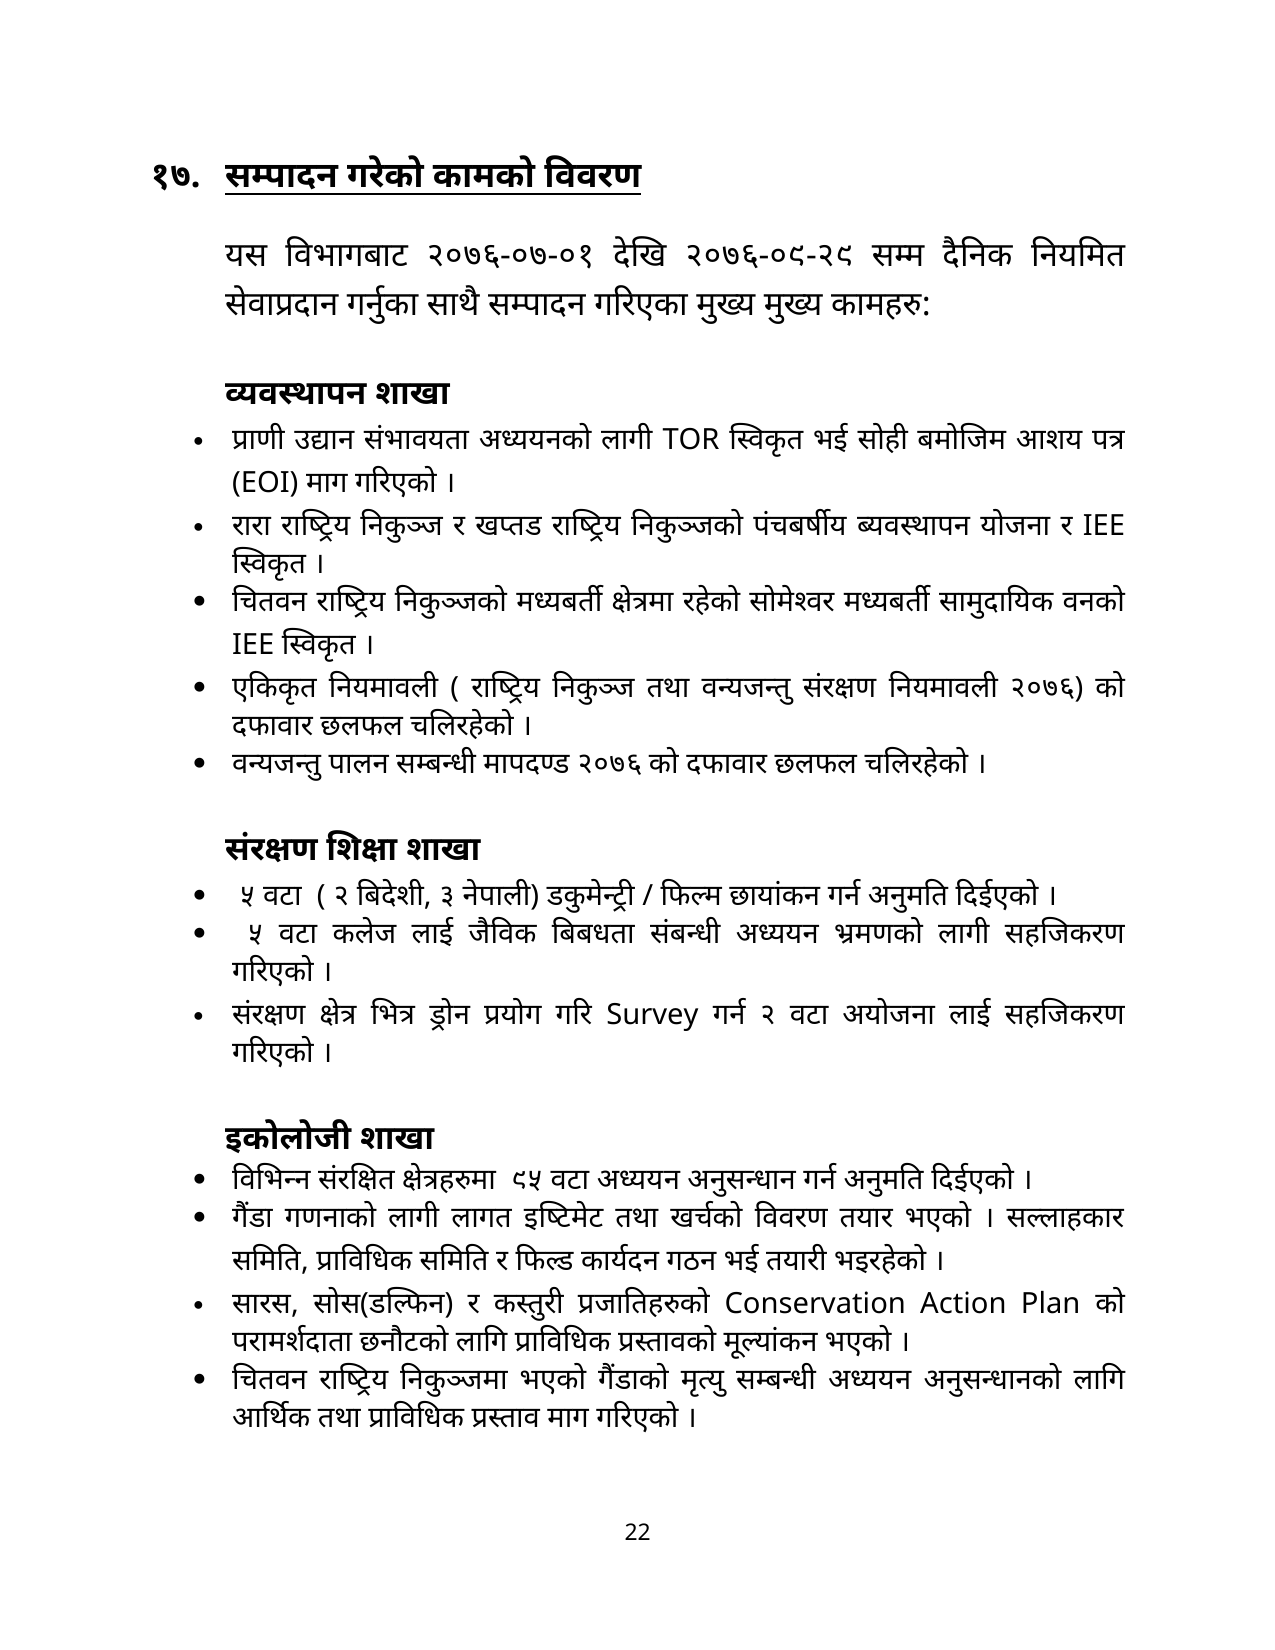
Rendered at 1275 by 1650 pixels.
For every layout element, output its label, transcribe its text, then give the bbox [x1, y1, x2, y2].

text इकोलोजी शाखा [150, 1120, 1125, 1163]
list संरक्षण शिक्षा शाखा [225, 831, 1125, 874]
text यस विभागबाट २०७६-०७-०१ देखि २०७६-०९-२९ सम्म दैनिक नियमित सेवाप्रदान गर्नुका साथै सम्पादन गरिएका मुख्य मुख्य कामहरु: [225, 231, 1125, 329]
list एकिकृत नियमावली ( राष्‍ट्रिय निकुञ्ज तथा वन्यजन्तु संरक्षण नियमावली २०७६) को दफावार छलफल चलिरहेको । [194, 666, 1125, 747]
list गैंडा गणनाको लागी लागत इष्टिमेट तथा खर्चको विवरण तयार भएको । सल्लाहकार समिति, प्राविधिक समिति र फिल्ड कार्यदन गठन भई तयारी भइरहेको । [194, 1201, 1125, 1282]
list चितवन राष्‍ट्रिय निकुञ्जको मध्यबर्ती क्षेत्रमा रहेको सोमेश्‍वर मध्यबर्ती सामुदायिक वनको IEE स्विकृत । [194, 585, 1125, 666]
list ५ वटा कलेज लाई जैविक बिबधता संबन्धी अध्ययन भ्रमणको लागी सहजिकरण गरिएको । [194, 917, 1125, 993]
text १७. सम्पादन गरेको कामको विवरण [150, 150, 1125, 202]
text व्यवस्थापन शाखा [150, 375, 1125, 418]
list वन्यजन्तु पालन सम्बन्धी मापदण्ड २०७६ को दफावार छलफल चलिरहेको । [194, 747, 1125, 785]
list विभिन्न संरक्षित क्षेत्रहरुमा ९५ वटा अध्ययन अनुसन्धान गर्न अनुमति दिईएको । [194, 1163, 1125, 1201]
list सारस, सोस(डल्फिन) र कस्तुरी प्रजातिहरुको Conservation Action Plan को परामर्शदाता छनौटको लागि प्राविधिक प्रस्तावको मूल्यांकन भएको । [194, 1282, 1125, 1363]
list प्राणी उद्यान संभावयता अध्ययनको लागी TOR स्विकृत भई सोही बमोजिम आशय पत्र (EOI) माग गरिएको । [194, 418, 1125, 504]
list चितवन राष्ट्रिय निकुञ्जमा भएको गैंडाको मृत्यु सम्बन्धी अध्ययन अनुसन्धानको लागि आर्थिक तथा प्राविधिक प्रस्ताव माग गरिएको । [194, 1363, 1125, 1439]
list ५ वटा ( २ बिदेशी, ३ नेपाली) डकुमेन्ट्री / फिल्म छायांकन गर्न अनुमति दिईएको । [194, 874, 1125, 917]
list संरक्षण क्षेत्र भित्र ड्रोन प्रयोग गरि Survey गर्न २ वटा अयोजना लाई सहजिकरण गरिएको । [194, 993, 1125, 1074]
list रारा राष्ट्रिय निकुञ्ज र खप्‍तड राष्‍ट्रिय निकुञ्जको पंचबर्षीय ब्यवस्थापन योजना र IEE स्विकृत । [194, 504, 1125, 585]
